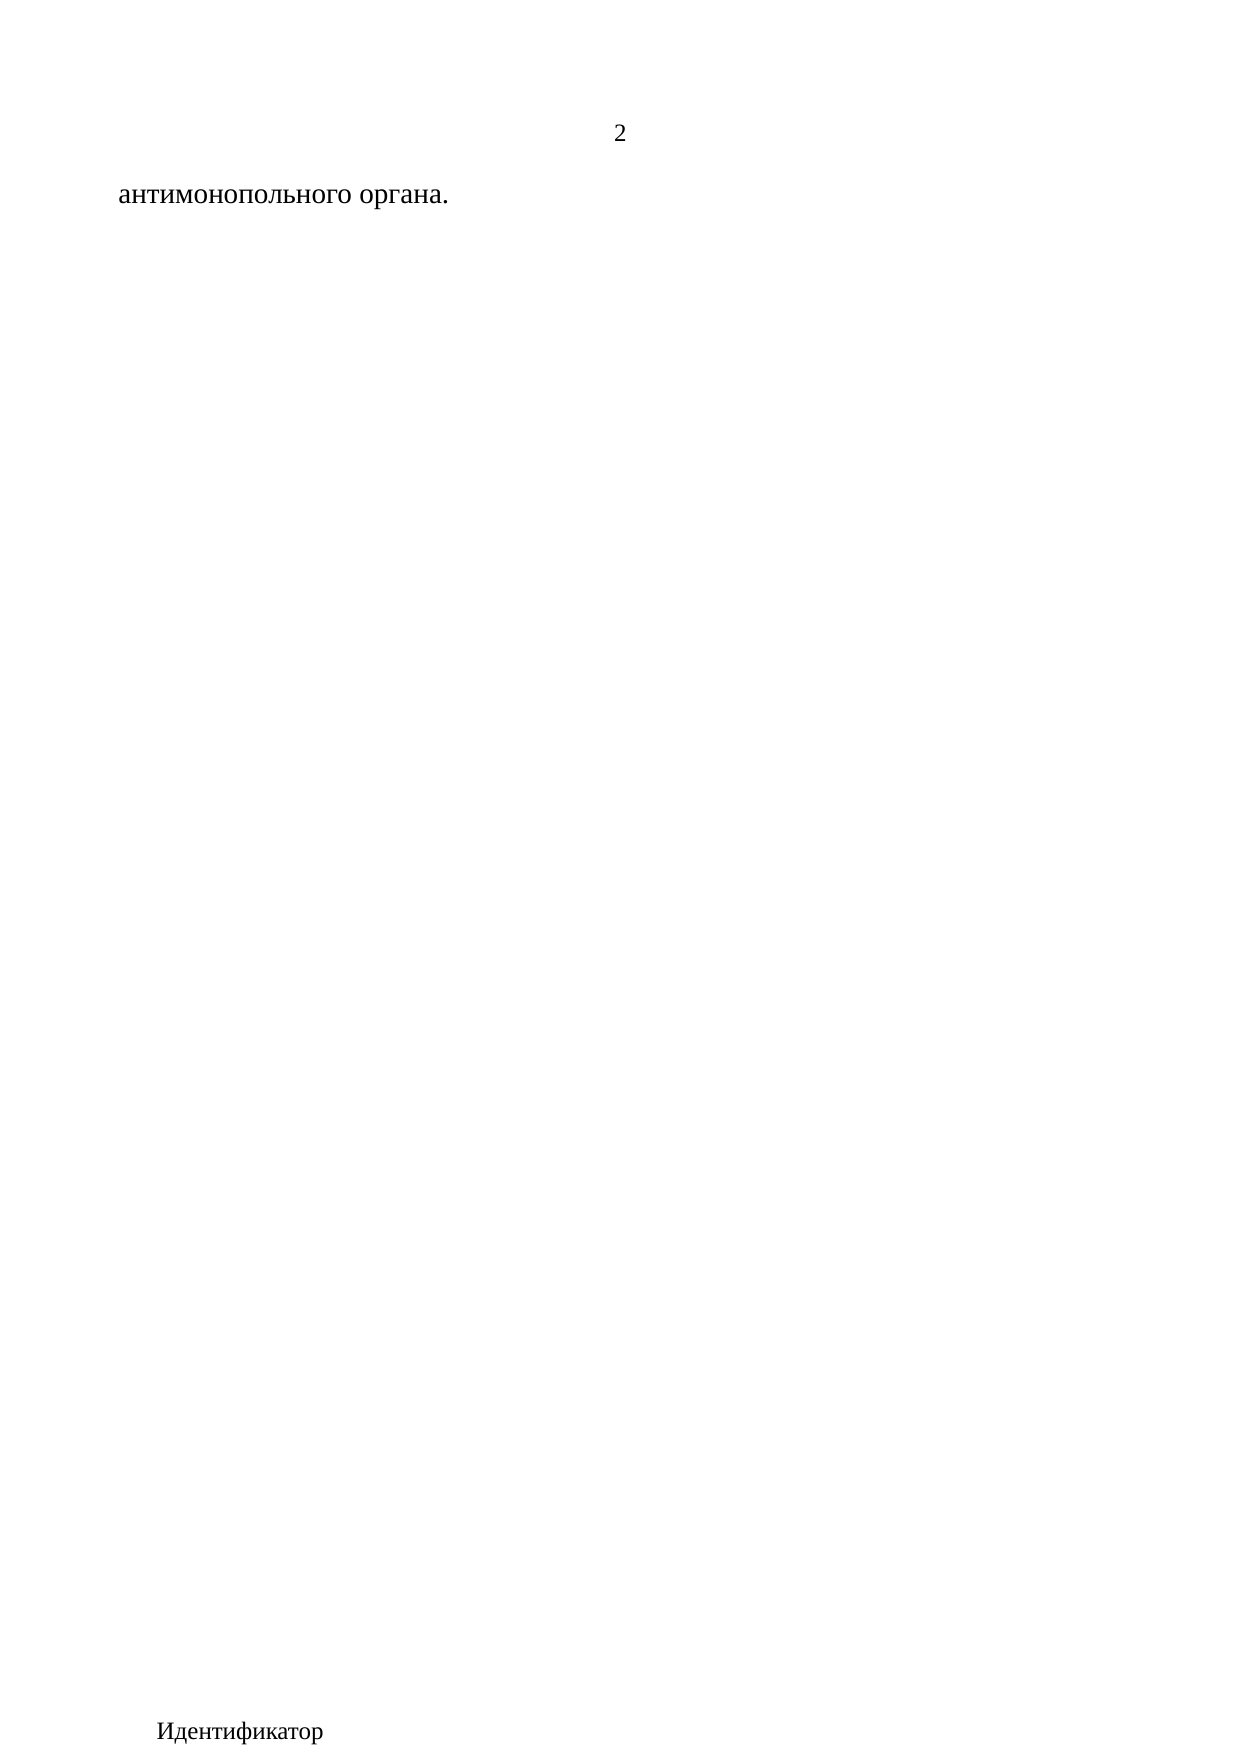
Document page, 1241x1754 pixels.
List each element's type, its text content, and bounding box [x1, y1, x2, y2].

text антимонопольного органа. [118, 176, 1122, 210]
